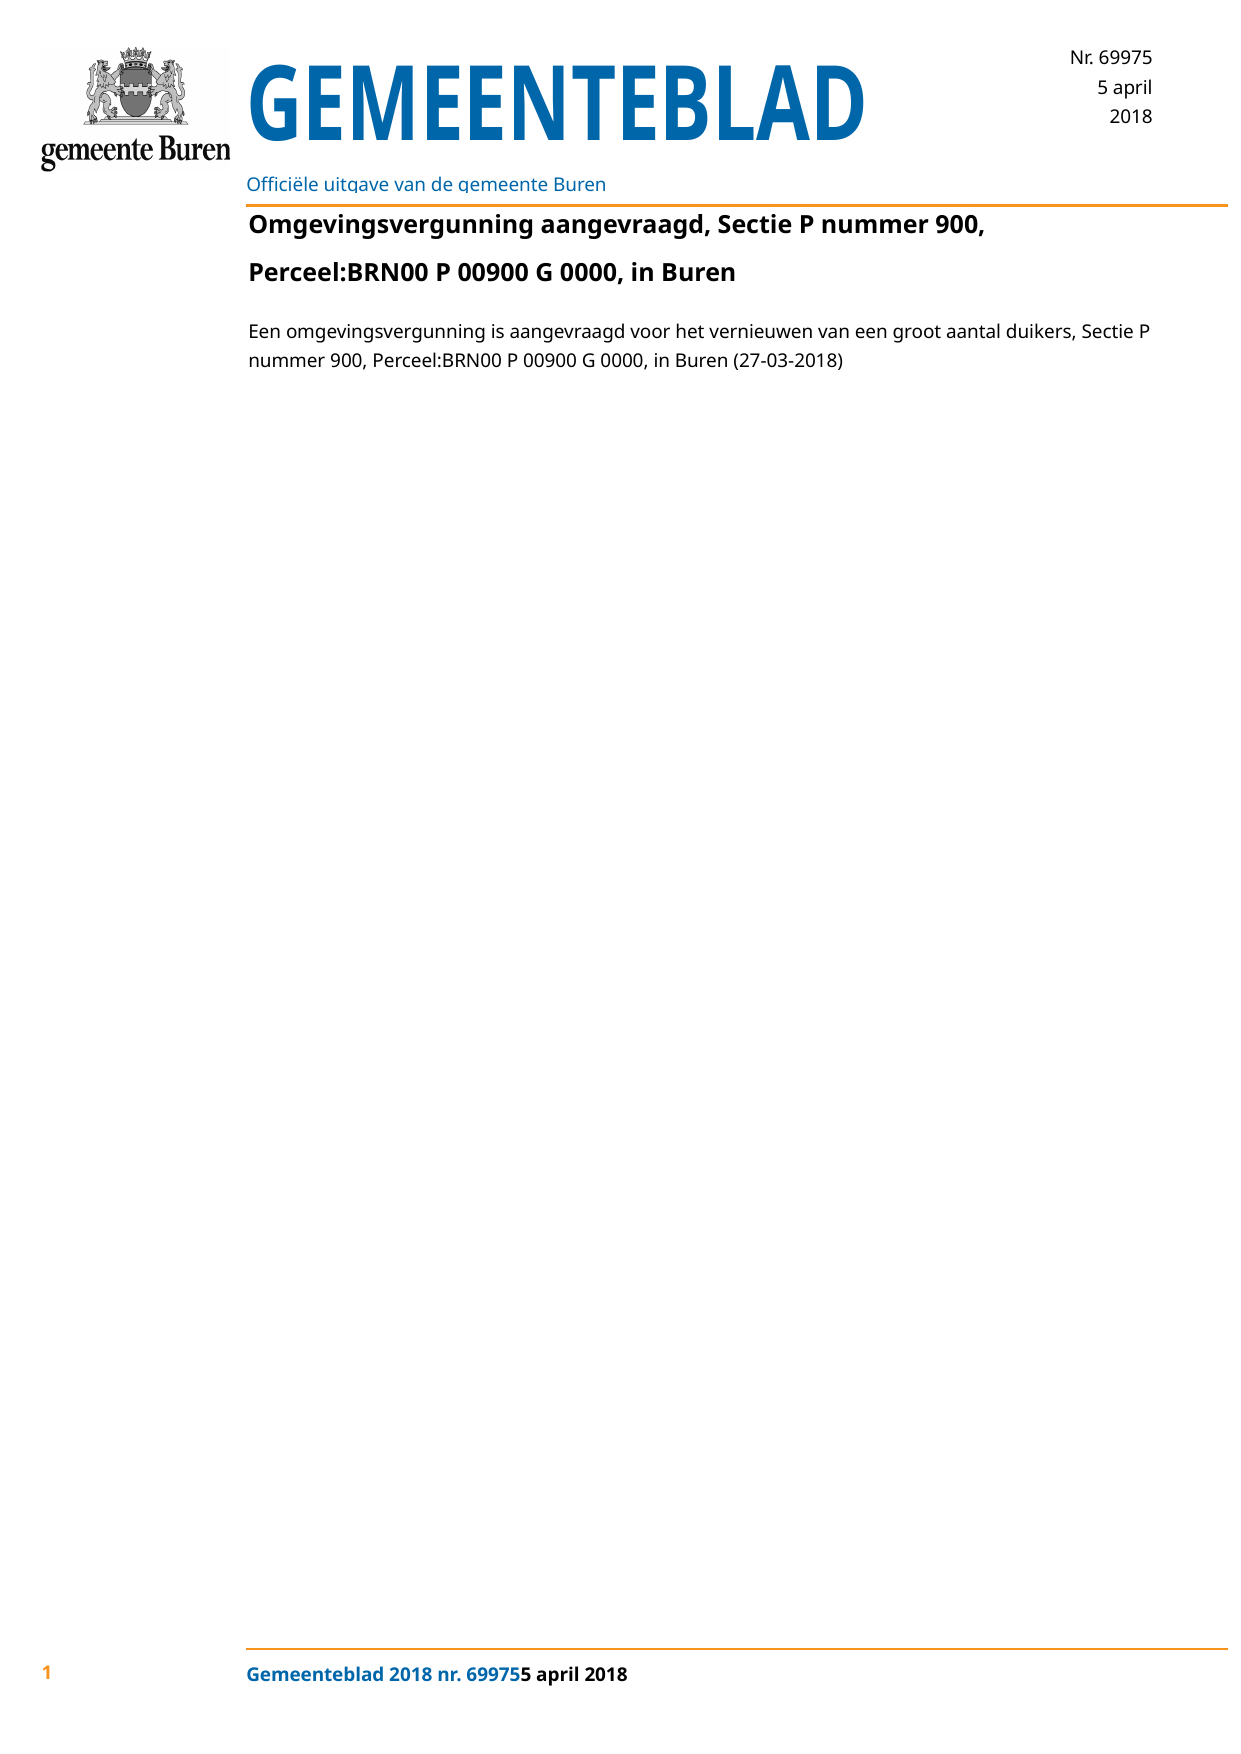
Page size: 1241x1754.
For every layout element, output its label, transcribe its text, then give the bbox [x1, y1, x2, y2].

text Een omgevingsvergunning is aangevraagd voor het vernieuwen van een groot aantal duikers, Sectie P nummer 900, Perceel:BRN00 P 00900 G 0000, in Buren (27-03-2018) [248, 318, 1152, 373]
text Omgevingsvergunning aangevraagd, Sectie P nummer 900, Perceel:BRN00 P 00900 G 0000, in Buren [248, 207, 1152, 288]
picture [41, 47, 231, 172]
